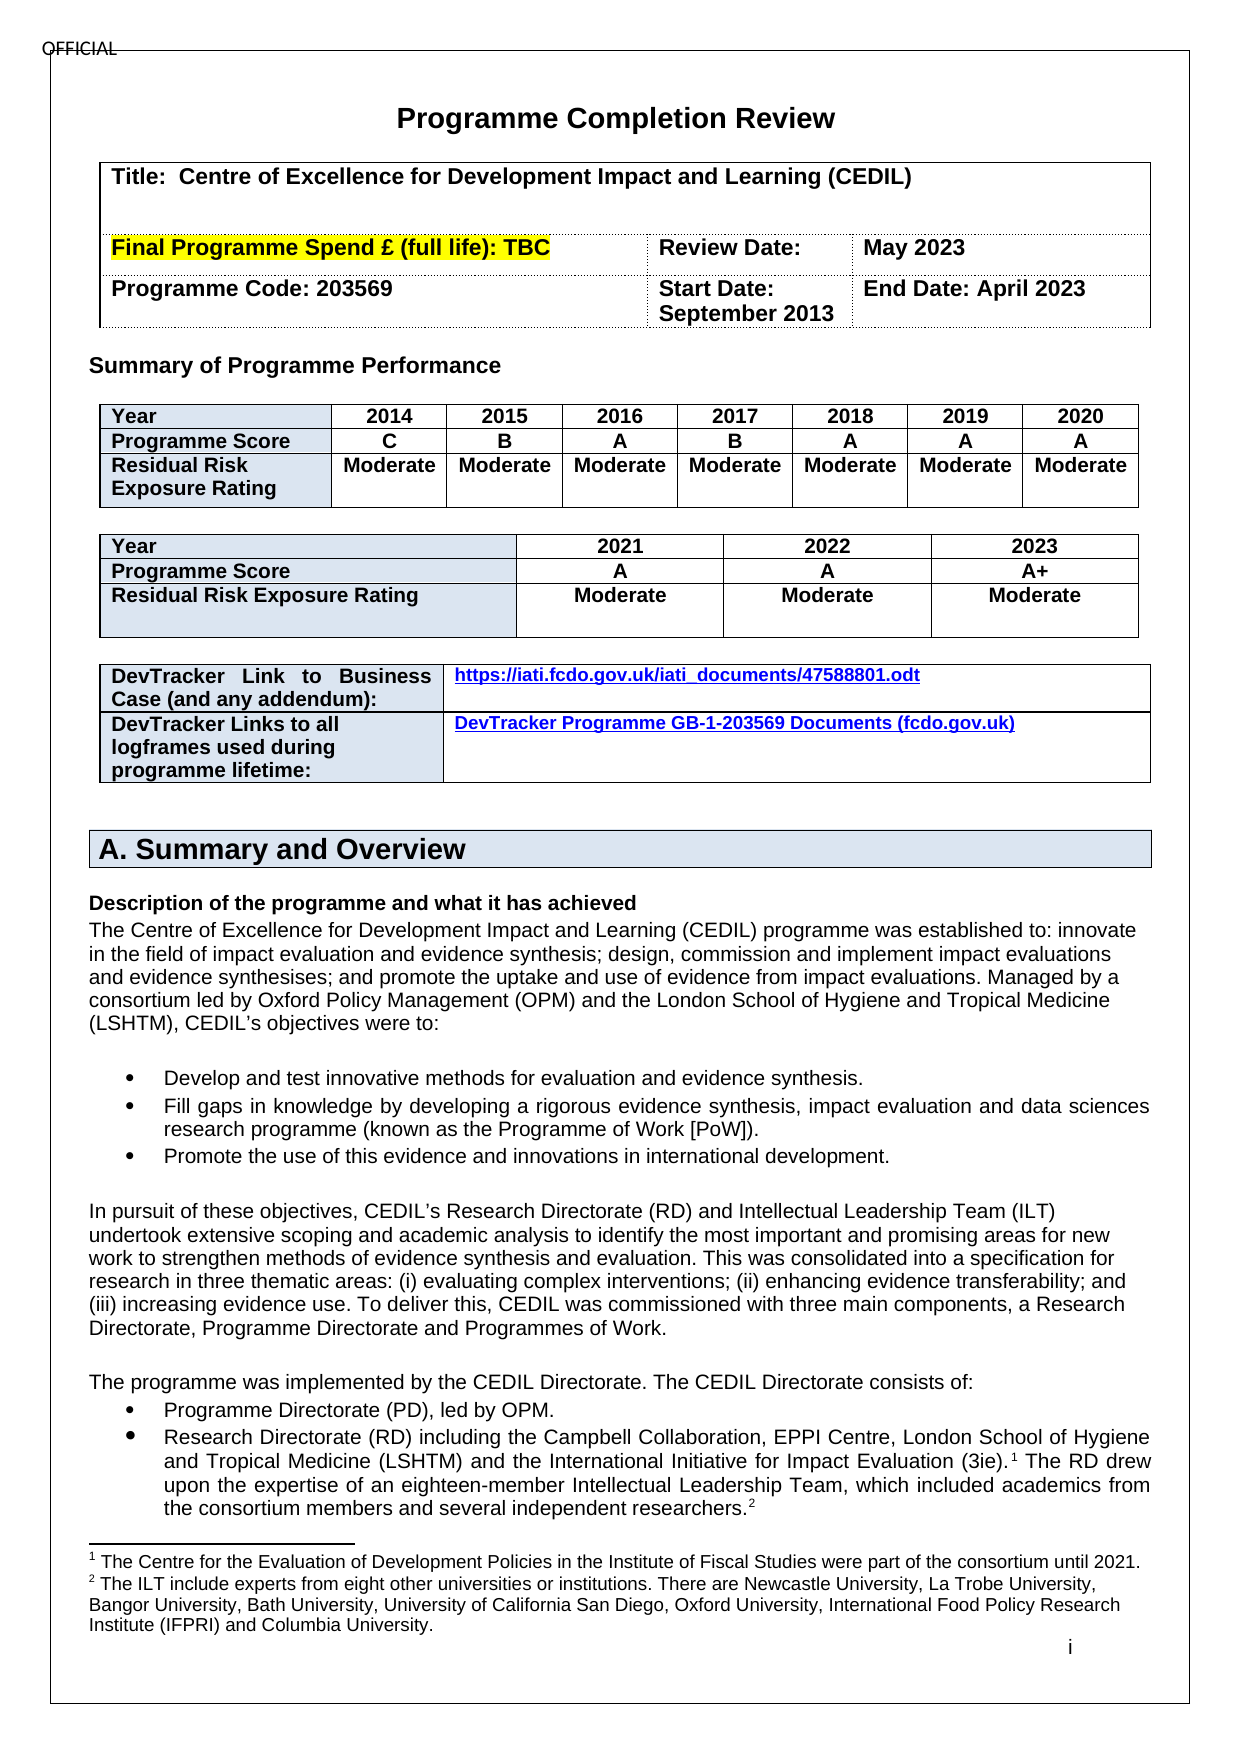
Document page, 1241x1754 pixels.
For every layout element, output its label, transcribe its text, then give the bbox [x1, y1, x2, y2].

table_cell Moderate [908, 454, 1022, 507]
table_cell Residual Risk Exposure Rating [101, 454, 331, 507]
table_cell A [517, 559, 723, 582]
table_cell Moderate [563, 454, 677, 507]
table_cell Moderate [793, 454, 907, 507]
table_header https://iati.fcdo.gov.uk/iati_documents/47588801.odt [444, 665, 1150, 711]
list The Centre for the Evaluation of Development Policies in the Institute of Fiscal Studies were part of the consortium until 2021. [89, 1550, 1152, 1573]
table_header 2014 [332, 405, 446, 428]
table_cell Moderate [932, 584, 1138, 637]
table_header 2016 [563, 405, 677, 428]
table_header DevTracker Link to Business Case (and any addendum): [101, 665, 443, 711]
text A. Summary and Overview [90, 831, 1151, 867]
list Fill gaps in knowledge by developing a rigorous evidence synthesis, impact evaluation and data sciences research programme (known as the Programme of Work [PoW]). [126, 1094, 1152, 1141]
table_header 2021 [517, 535, 723, 558]
table_header 2017 [678, 405, 792, 428]
table_header 2020 [1023, 405, 1138, 428]
table_header 2019 [908, 405, 1022, 428]
text Description of the programme and what it has achieved [89, 892, 1152, 915]
list Programme Directorate (PD), led by OPM. [126, 1398, 1152, 1422]
table_cell A [563, 429, 677, 452]
list The ILT include experts from eight other universities or institutions. There are Newcastle University, La Trobe University, Bangor University, Bath University, University of California San Diego, Oxford University, International Food Policy Research Institute (IFPRI) and Columbia University. [89, 1573, 1152, 1636]
table_header 2018 [793, 405, 907, 428]
table_cell End Date: April 2023 [852, 275, 1150, 327]
table_cell Programme Score [101, 559, 516, 582]
list Develop and test innovative methods for evaluation and evidence synthesis. [126, 1067, 1152, 1090]
table_cell A+ [932, 559, 1138, 582]
text The programme was implemented by the CEDIL Directorate. The CEDIL Directorate consists of: [89, 1371, 1152, 1394]
table_cell B [447, 429, 562, 452]
list Research Directorate (RD) including the Campbell Collaboration, EPPI Centre, London School of Hygiene and Tropical Medicine (LSHTM) and the International Initiative for Impact Evaluation (3ie). The RD drew upon the expertise of an eighteen-member Intellectual Leadership Team, which included academics from the consortium members and several independent researchers. [126, 1426, 1152, 1520]
text The Centre of Excellence for Development Impact and Learning (CEDIL) programme was established to: innovate in the field of impact evaluation and evidence synthesis; design, commission and implement impact evaluations and evidence synthesises; and promote the uptake and use of evidence from impact evaluations. Managed by a consortium led by Oxford Policy Management (OPM) and the London School of Hygiene and Tropical Medicine (LSHTM), CEDIL’s objectives were to: [89, 919, 1152, 1035]
table_cell A [908, 429, 1022, 452]
table_cell Review Date: [647, 234, 852, 275]
table_cell B [678, 429, 792, 452]
table_cell Moderate [332, 454, 446, 507]
table_cell DevTracker Programme GB-1-203569 Documents (fcdo.gov.uk) [444, 713, 1150, 782]
table_cell A [1023, 429, 1138, 452]
table_cell Moderate [1023, 454, 1138, 507]
table_cell Programme Code: 203569 [101, 275, 647, 327]
list Promote the use of this evidence and innovations in international development. [126, 1145, 1152, 1168]
table_header Title: Centre of Excellence for Development Impact and Learning (CEDIL) [101, 163, 1150, 234]
table_header 2015 [447, 405, 562, 428]
table_cell Moderate [724, 584, 931, 637]
table_cell A [793, 429, 907, 452]
table_header 2023 [932, 535, 1138, 558]
text Programme Completion Review [89, 102, 1152, 134]
table_cell DevTracker Links to all logframes used during programme lifetime: [101, 713, 443, 782]
table_cell A [724, 559, 931, 582]
table_header 2022 [724, 535, 931, 558]
table_cell C [332, 429, 446, 452]
table_cell May 2023 [852, 234, 1150, 275]
table_cell Programme Score [101, 429, 331, 452]
text In pursuit of these objectives, CEDIL’s Research Directorate (RD) and Intellectual Leadership Team (ILT) undertook extensive scoping and academic analysis to identify the most important and promising areas for new work to strengthen methods of evidence synthesis and evaluation. This was consolidated into a specification for research in three thematic areas: (i) evaluating complex interventions; (ii) enhancing evidence transferability; and (iii) increasing evidence use. To deliver this, CEDIL was commissioned with three main components, a Research Directorate, Programme Directorate and Programmes of Work. [89, 1200, 1152, 1339]
table_header Year [101, 405, 331, 428]
table_cell Moderate [678, 454, 792, 507]
table_cell Residual Risk Exposure Rating [101, 584, 516, 637]
table_cell Start Date: September 2013 [647, 275, 852, 327]
table_cell Moderate [447, 454, 562, 507]
text Summary of Programme Performance [89, 353, 1152, 378]
table_header Year [101, 535, 516, 558]
table_cell Moderate [517, 584, 723, 637]
table_cell Final Programme Spend £ (full life): TBC [101, 234, 647, 275]
